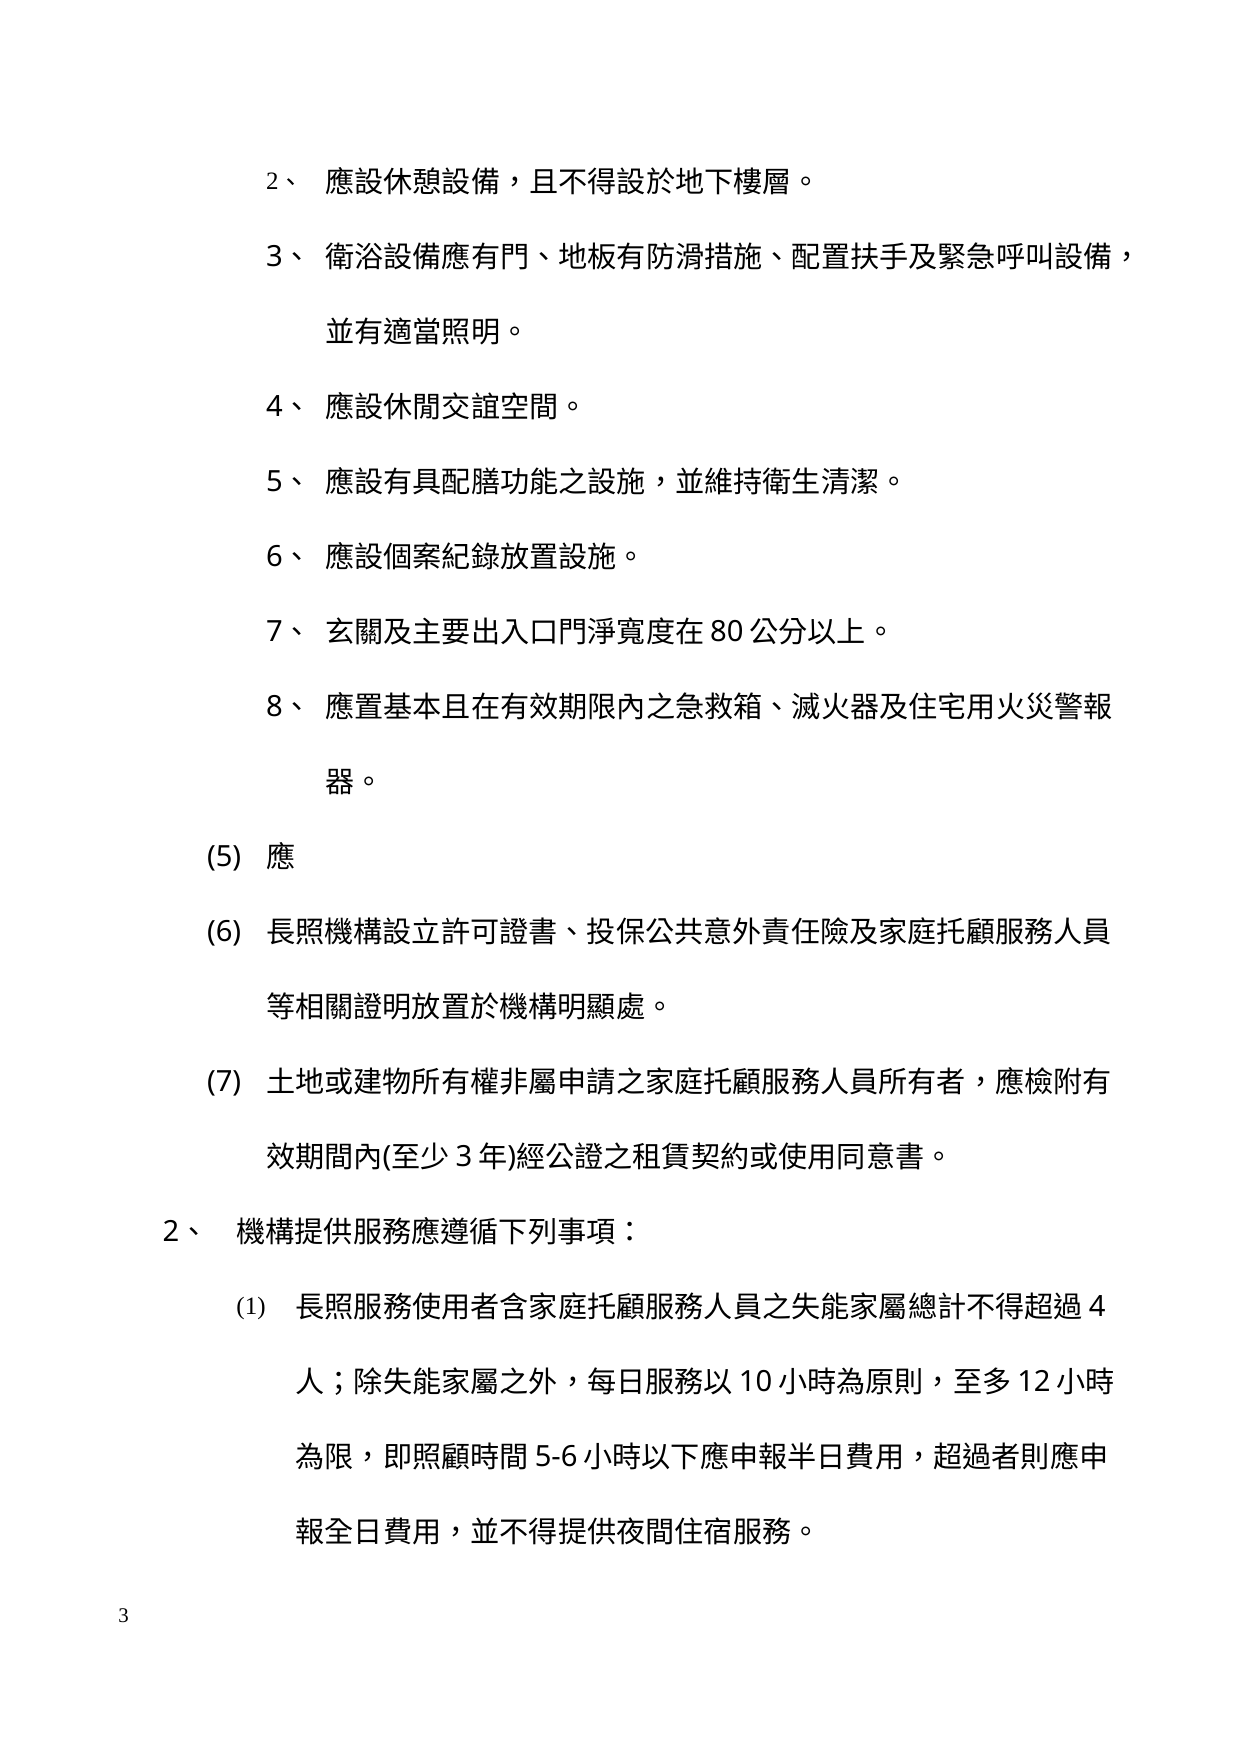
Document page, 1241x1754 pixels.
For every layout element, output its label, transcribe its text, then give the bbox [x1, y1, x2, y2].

list 長照服務使用者含家庭托顧服務人員之失能家屬總計不得超過4人；除失能家屬之外，每日服務以10小時為原則，至多12小時為限，即照顧時間5-6小時以下應申報半日費用，超過者則應申報全日費用，並不得提供夜間住宿服務。 [236, 1261, 1122, 1561]
list 應置基本且在有效期限內之急救箱、滅火器及住宅用火災警報器。 [266, 661, 1122, 811]
list 應設休閒交誼空間。 [266, 361, 1122, 436]
list 應設休憩設備，且不得設於地下樓層。 [266, 136, 1122, 211]
list 機構提供服務應遵循下列事項： [162, 1186, 1122, 1261]
list 應 [207, 811, 1122, 886]
list 應設有具配膳功能之設施，並維持衛生清潔。 [266, 436, 1122, 511]
list 衛浴設備應有門、地板有防滑措施、配置扶手及緊急呼叫設備，並有適當照明。 [266, 211, 1152, 361]
list 應設個案紀錄放置設施。 [266, 511, 1122, 586]
list 長照機構設立許可證書、投保公共意外責任險及家庭托顧服務人員等相關證明放置於機構明顯處。 [207, 886, 1122, 1036]
list 玄關及主要出入口門淨寬度在80公分以上。 [266, 586, 1122, 661]
list 土地或建物所有權非屬申請之家庭托顧服務人員所有者，應檢附有效期間內(至少3年)經公證之租賃契約或使用同意書。 [207, 1036, 1122, 1186]
